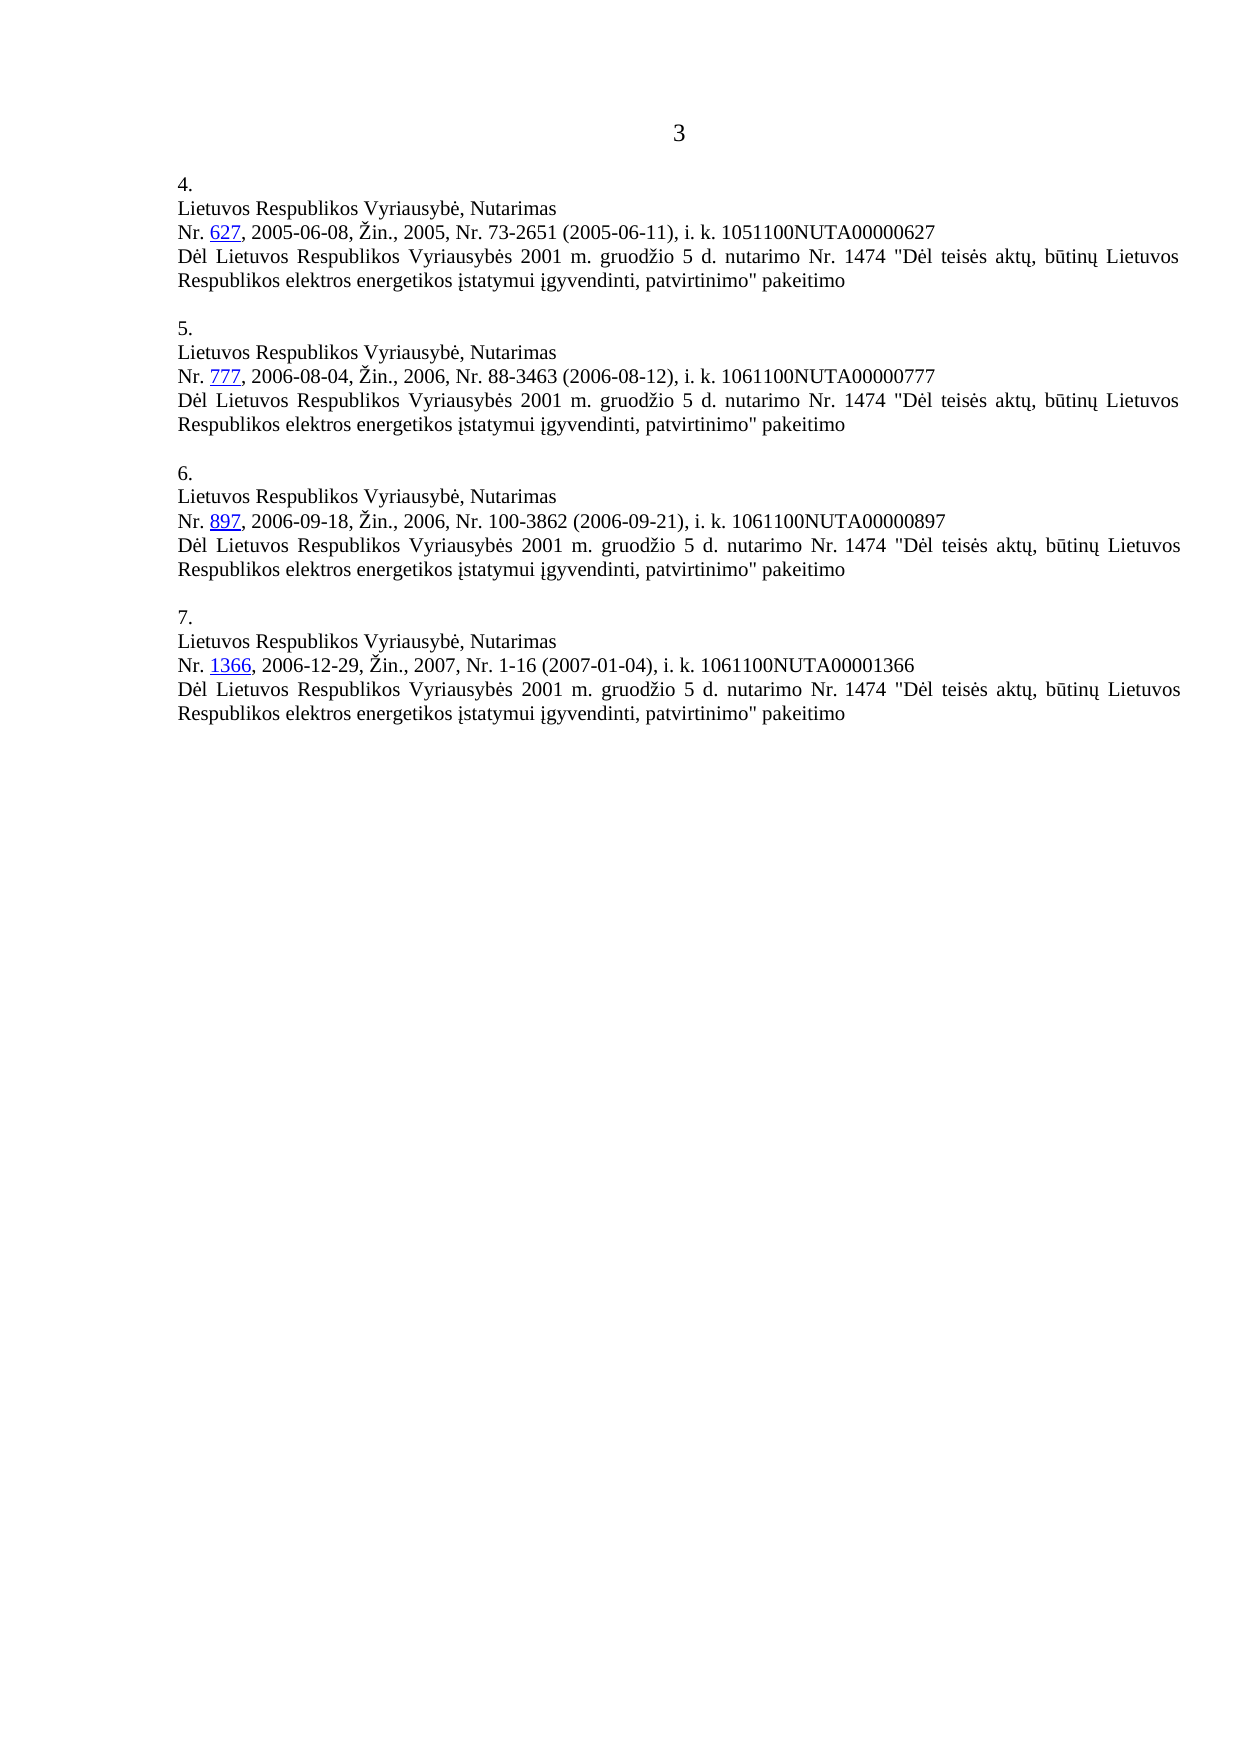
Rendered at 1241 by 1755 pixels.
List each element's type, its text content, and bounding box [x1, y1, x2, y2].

text Dėl Lietuvos Respublikos Vyriausybės 2001 m. gruodžio 5 d. nutarimo Nr. 1474 "Dėl teisės aktų, būtinų Lietuvos Respublikos elektros energetikos įstatymui įgyvendinti, patvirtinimo" pakeitimo [177, 677, 1181, 725]
text Nr. 777, 2006-08-04, Žin., 2006, Nr. 88-3463 (2006-08-12), i. k. 1061100NUTA00000777 [177, 364, 1181, 388]
text Nr. 897, 2006-09-18, Žin., 2006, Nr. 100-3862 (2006-09-21), i. k. 1061100NUTA00000897 [177, 508, 1181, 533]
text Dėl Lietuvos Respublikos Vyriausybės 2001 m. gruodžio 5 d. nutarimo Nr. 1474 "Dėl teisės aktų, būtinų Lietuvos Respublikos elektros energetikos įstatymui įgyvendinti, patvirtinimo" pakeitimo [177, 388, 1181, 436]
text Dėl Lietuvos Respublikos Vyriausybės 2001 m. gruodžio 5 d. nutarimo Nr. 1474 "Dėl teisės aktų, būtinų Lietuvos Respublikos elektros energetikos įstatymui įgyvendinti, patvirtinimo" pakeitimo [177, 533, 1181, 581]
text 6. [177, 460, 1181, 484]
text Dėl Lietuvos Respublikos Vyriausybės 2001 m. gruodžio 5 d. nutarimo Nr. 1474 "Dėl teisės aktų, būtinų Lietuvos Respublikos elektros energetikos įstatymui įgyvendinti, patvirtinimo" pakeitimo [177, 244, 1181, 292]
text 5. [177, 316, 1181, 340]
text Lietuvos Respublikos Vyriausybė, Nutarimas [177, 196, 1181, 220]
text 4. [177, 172, 1181, 196]
text Nr. 1366, 2006-12-29, Žin., 2007, Nr. 1-16 (2007-01-04), i. k. 1061100NUTA00001366 [177, 653, 1181, 677]
text 7. [177, 605, 1181, 629]
text Lietuvos Respublikos Vyriausybė, Nutarimas [177, 629, 1181, 653]
text Nr. 627, 2005-06-08, Žin., 2005, Nr. 73-2651 (2005-06-11), i. k. 1051100NUTA00000627 [177, 220, 1181, 244]
text Lietuvos Respublikos Vyriausybė, Nutarimas [177, 340, 1181, 364]
text Lietuvos Respublikos Vyriausybė, Nutarimas [177, 484, 1181, 508]
